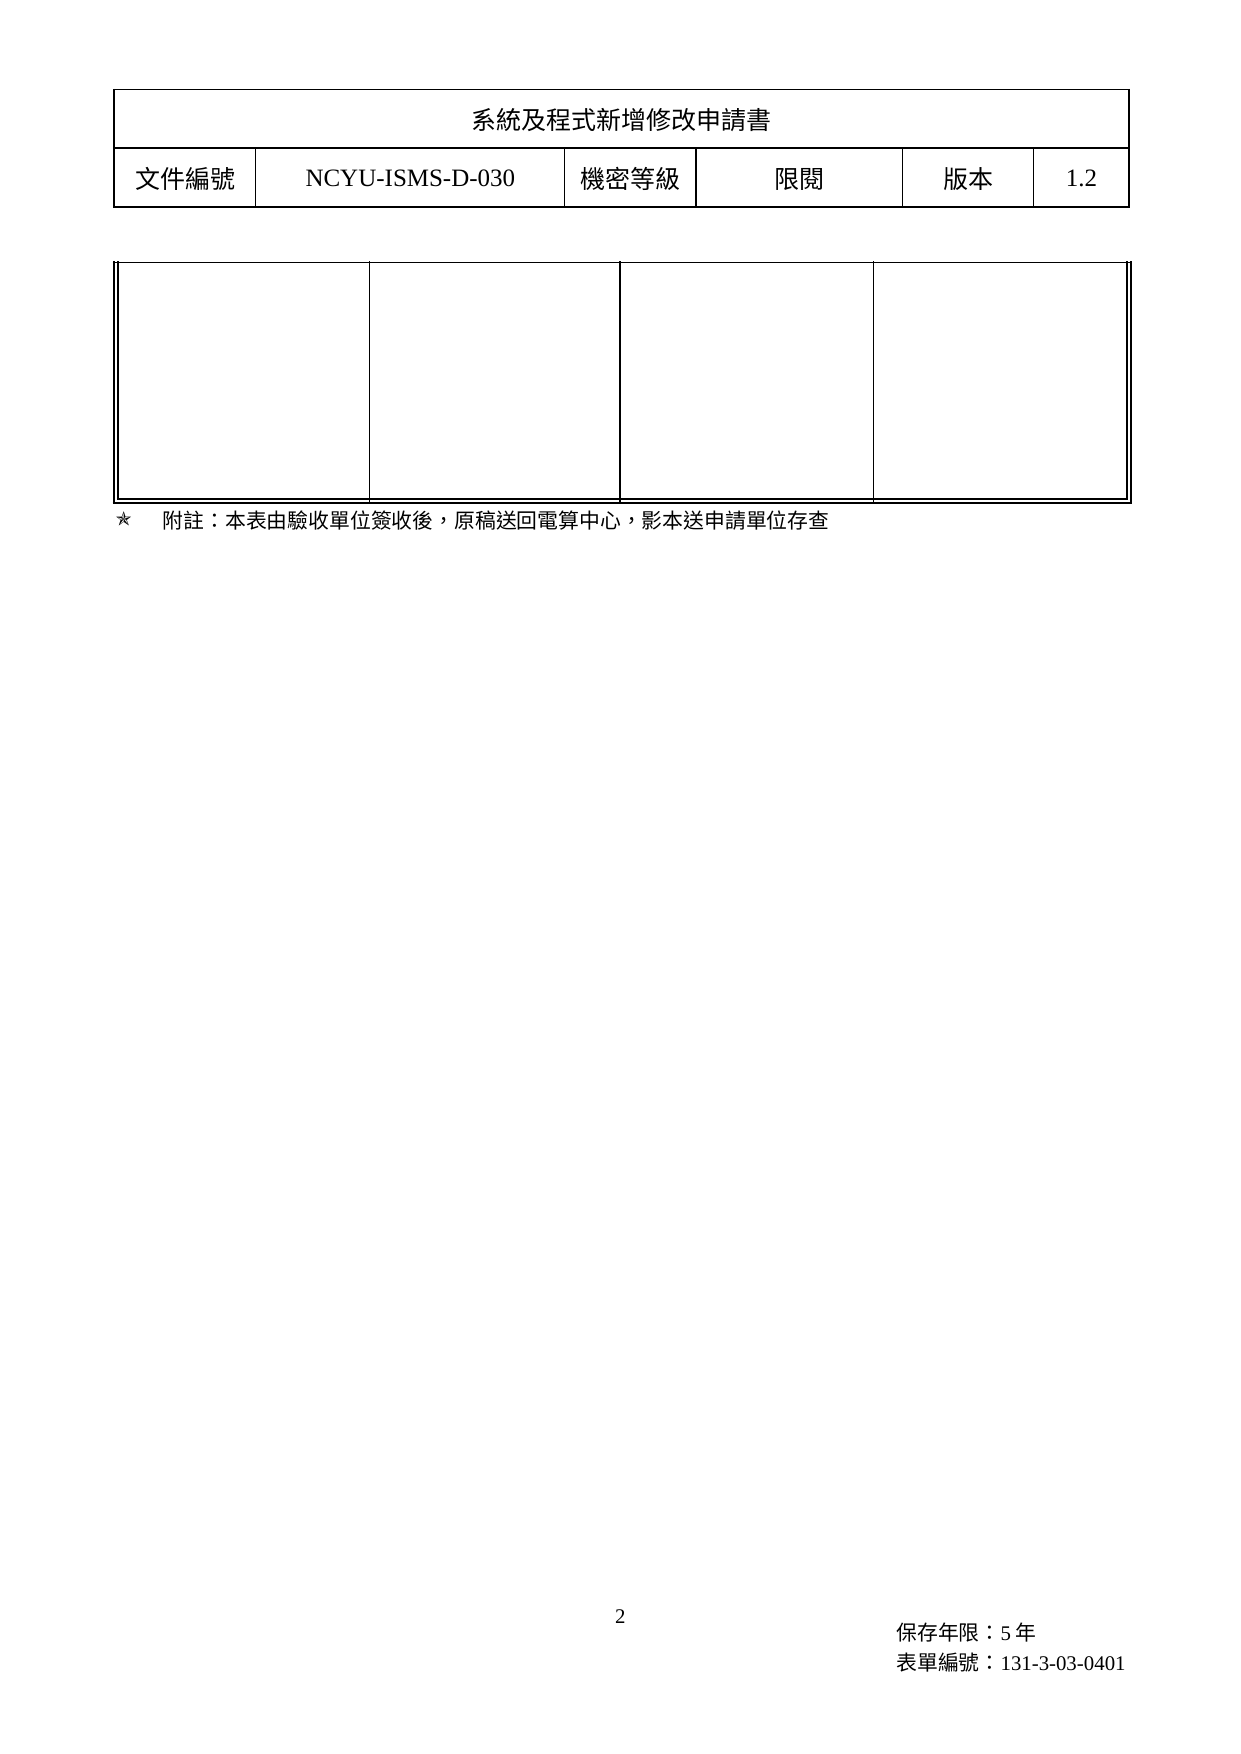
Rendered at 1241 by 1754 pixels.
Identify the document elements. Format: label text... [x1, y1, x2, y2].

list 附註：本表由驗收單位簽收後，原稿送回電算中心，影本送申請單位存查 [112, 504, 1053, 534]
table_cell [621, 263, 873, 498]
table_cell [119, 263, 369, 498]
table_cell [874, 263, 1126, 498]
table_cell [370, 263, 619, 498]
